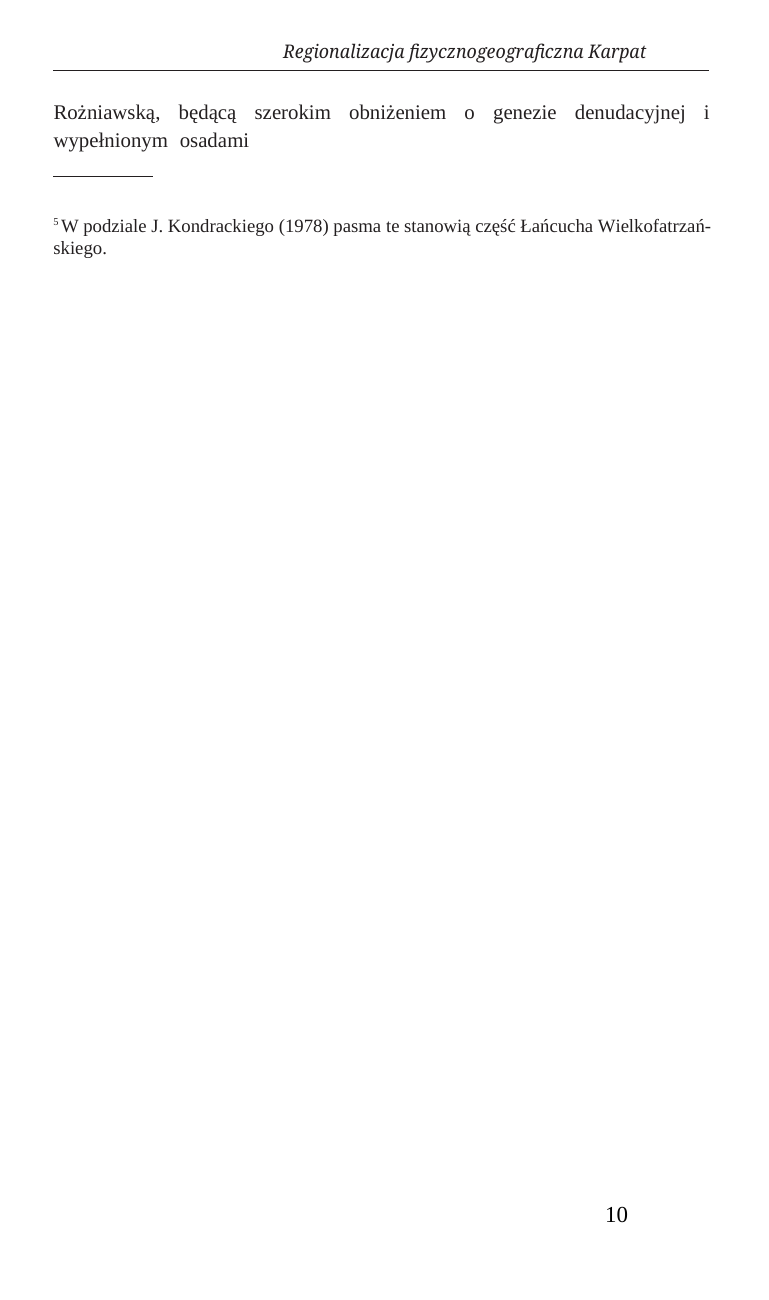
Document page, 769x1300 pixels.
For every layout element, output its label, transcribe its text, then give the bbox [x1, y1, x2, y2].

text Rożniawską, będącą szerokim obniżeniem o genezie denudacyjnej i wypełnionym osadami [53, 100, 710, 152]
text 5 W podziale J. Kondrackiego (1978) pasma te stanowią część Łańcucha Wielkofatrzań- skiego. [53, 215, 721, 258]
